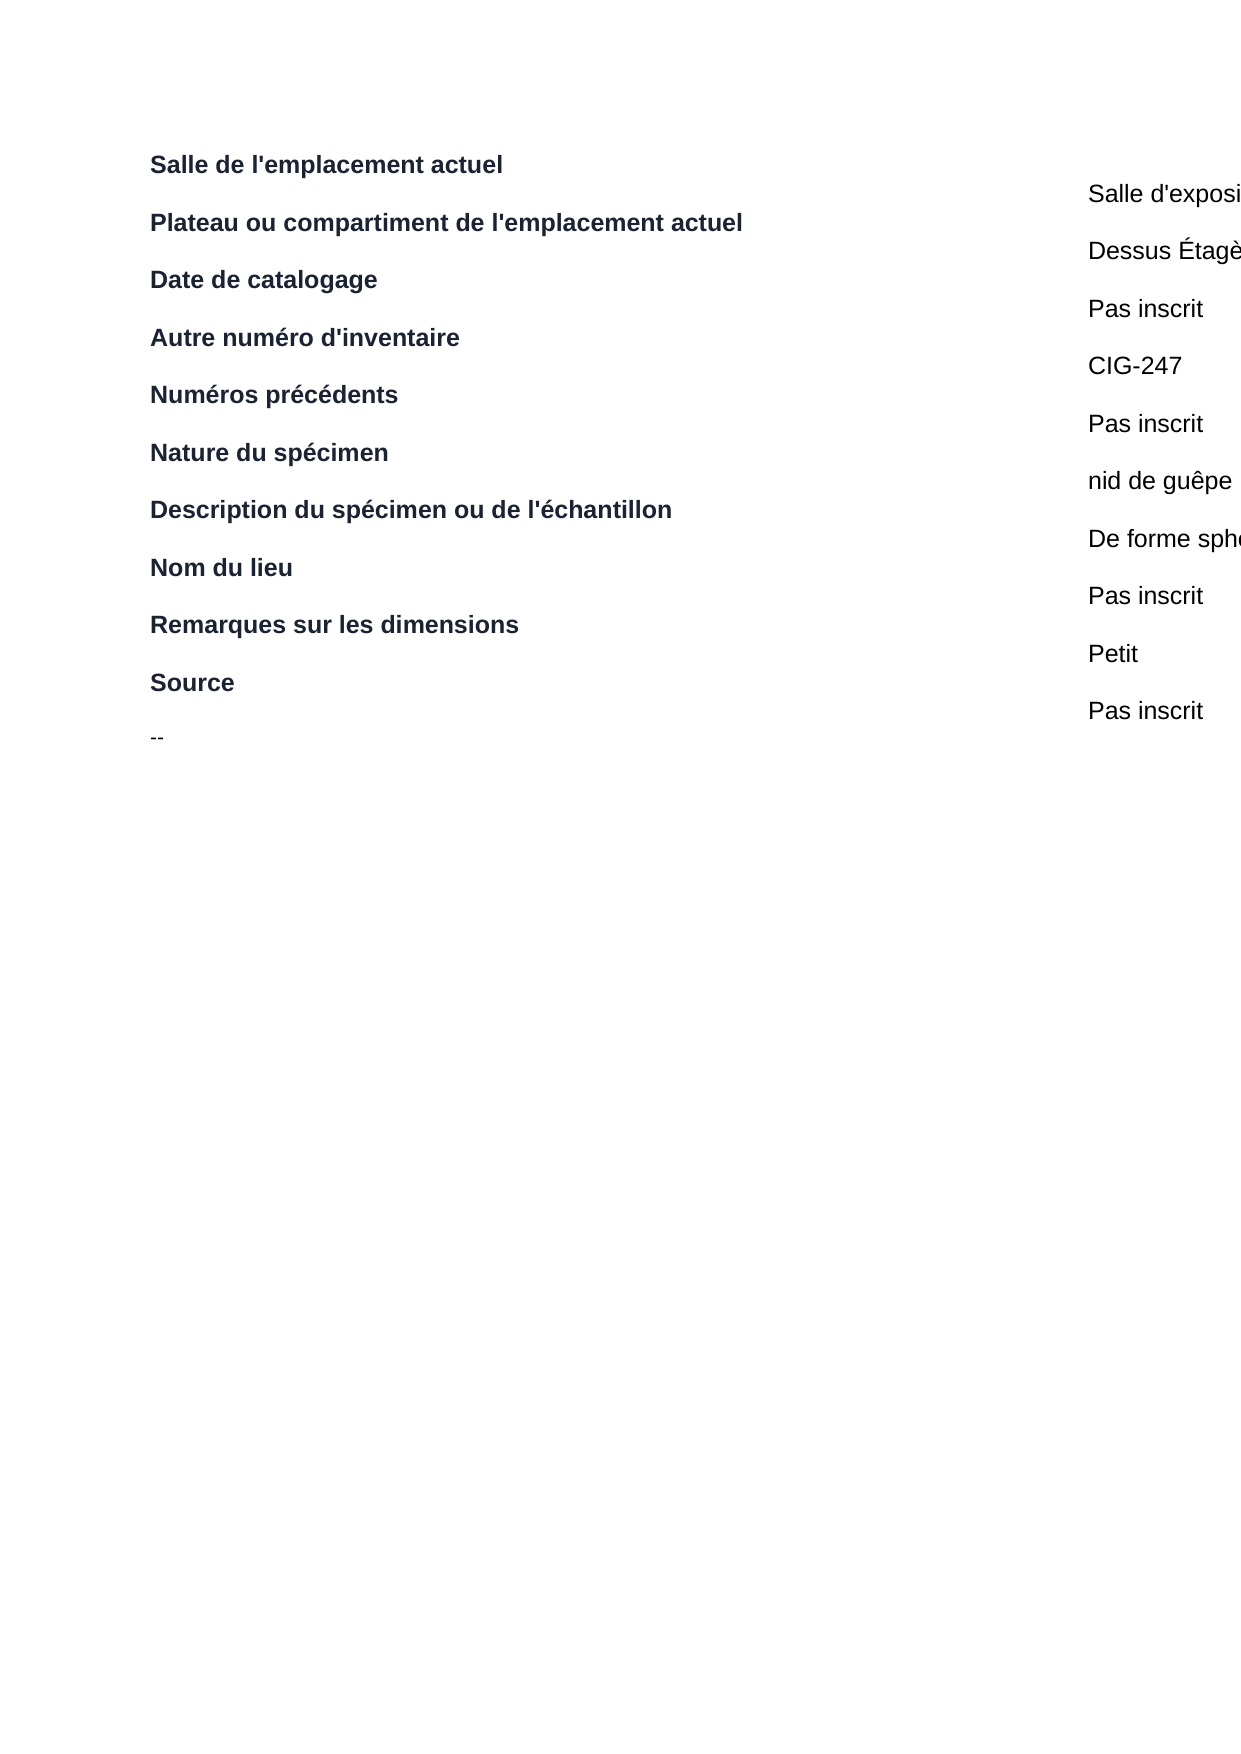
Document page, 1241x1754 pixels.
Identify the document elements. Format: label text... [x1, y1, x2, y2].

text Remarques sur les dimensions [150, 610, 1090, 639]
text Numéros précédents [150, 380, 1090, 409]
text nid de guêpe [1088, 466, 1240, 495]
text Salle d'exposition [1088, 179, 1240, 207]
text Plateau ou compartiment de l'emplacement actuel [150, 207, 1090, 236]
text Description du spécimen ou de l'échantillon [150, 495, 1090, 524]
text Nature du spécimen [150, 437, 1090, 466]
text Pas inscrit [1088, 696, 1240, 725]
text Date de catalogage [150, 265, 1090, 294]
text Pas inscrit [1088, 294, 1240, 322]
text Source [150, 667, 1090, 696]
text Pas inscrit [1088, 581, 1240, 610]
text Nom du lieu [150, 552, 1090, 581]
text CIG-247 [1088, 351, 1240, 380]
text De forme sphérique [1088, 524, 1240, 552]
text Autre numéro d'inventaire [150, 322, 1090, 351]
text -- [150, 725, 1090, 749]
text Pas inscrit [1088, 409, 1240, 437]
text Petit [1088, 639, 1240, 667]
text Salle de l'emplacement actuel [150, 150, 1090, 179]
text Dessus Étagère #3 [1088, 236, 1240, 265]
